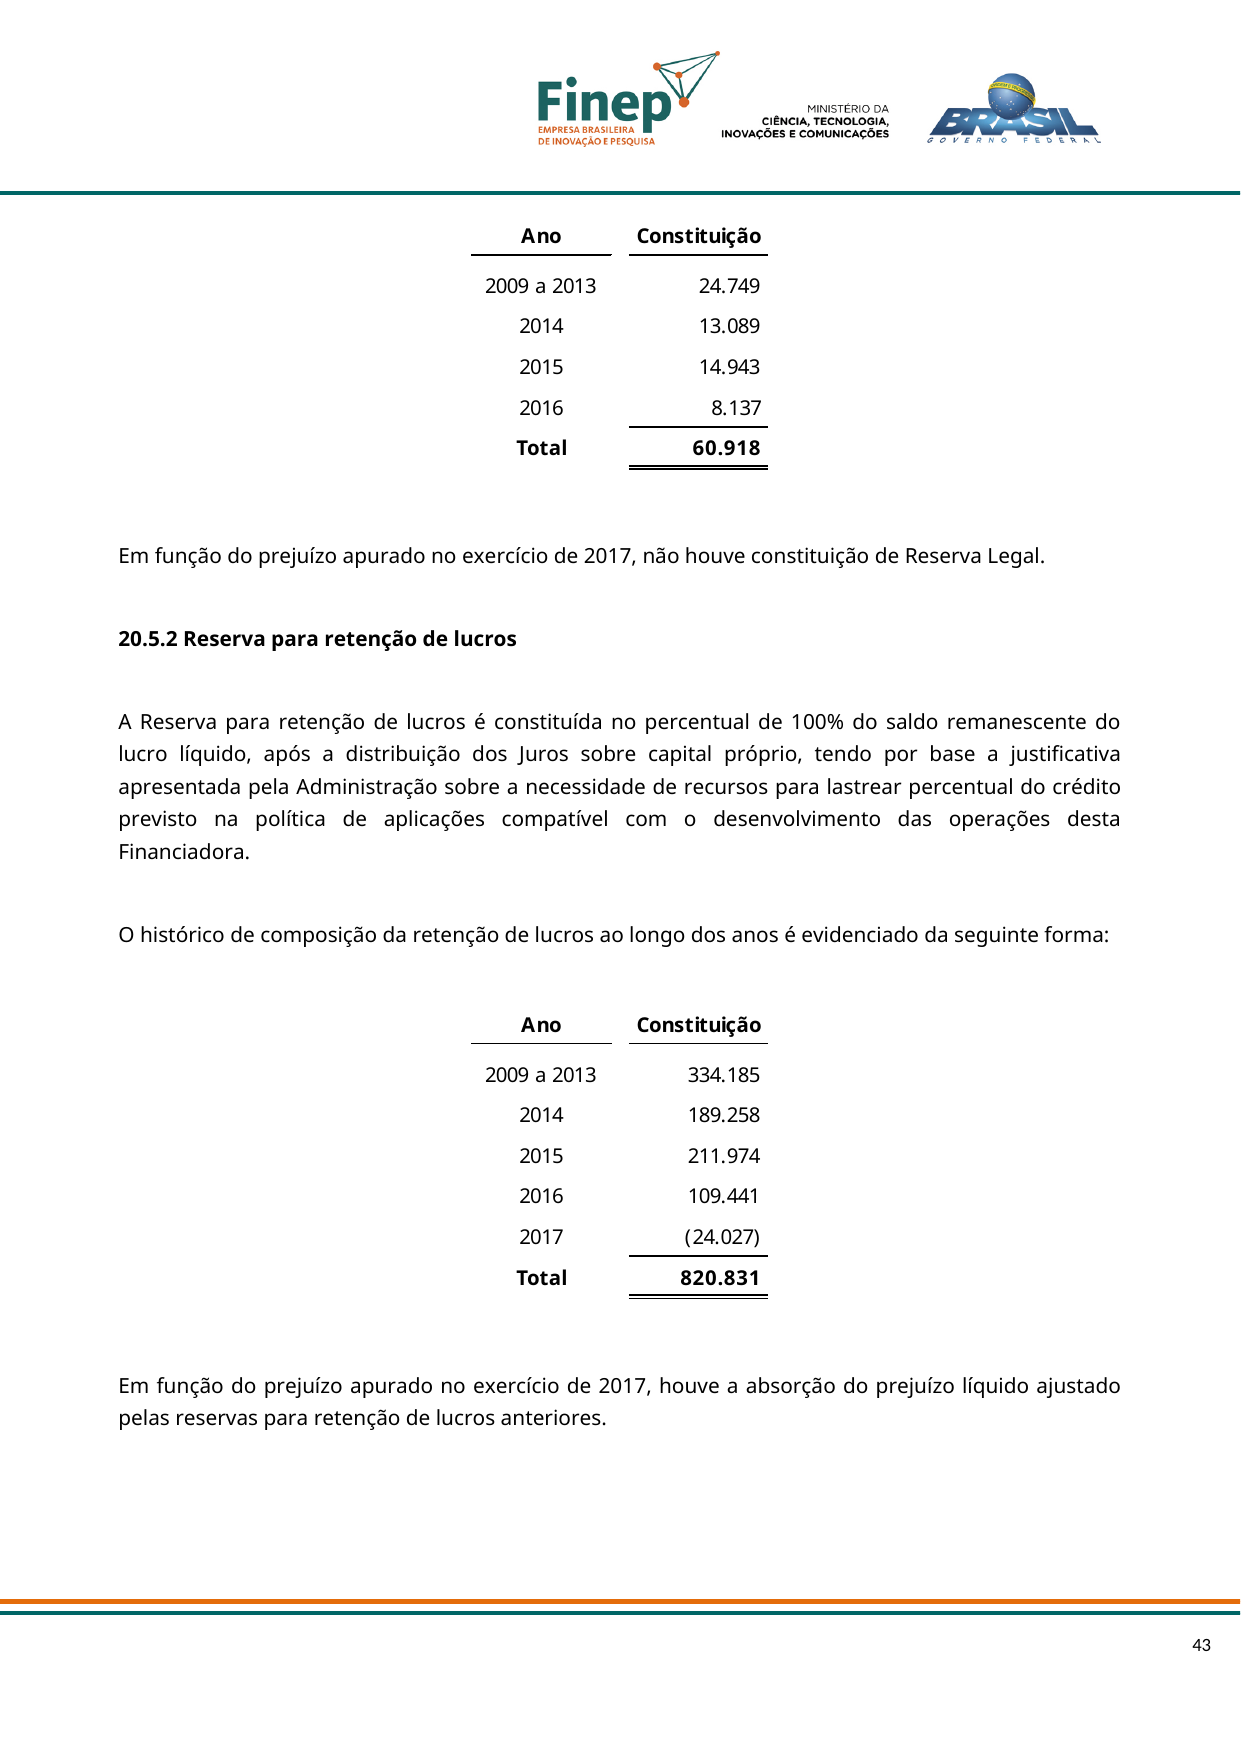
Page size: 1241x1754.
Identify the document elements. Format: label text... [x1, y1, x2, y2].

text O histórico de composição da retenção de lucros ao longo dos anos é evidenciado da seguinte forma: [118, 920, 1122, 948]
text A Reserva para retenção de lucros é constituída no percentual de 100% do saldo remanescente do lucro líquido, após a distribuição dos Juros sobre capital próprio, tendo por base a justificativa apresentada pela Administração sobre a necessidade de recursos para lastrear percentual do crédito previsto na política de aplicações compatível com o desenvolvimento das operações desta Financiadora. [118, 707, 1122, 866]
text Em função do prejuízo apurado no exercício de 2017, não houve constituição de Reserva Legal. [118, 542, 1122, 570]
picture [516, 31, 1123, 166]
text Em função do prejuízo apurado no exercício de 2017, houve a absorção do prejuízo líquido ajustado pelas reservas para retenção de lucros anteriores. [118, 1371, 1122, 1432]
subtitle 20.5.2 Reserva para retenção de lucros [118, 624, 1122, 653]
